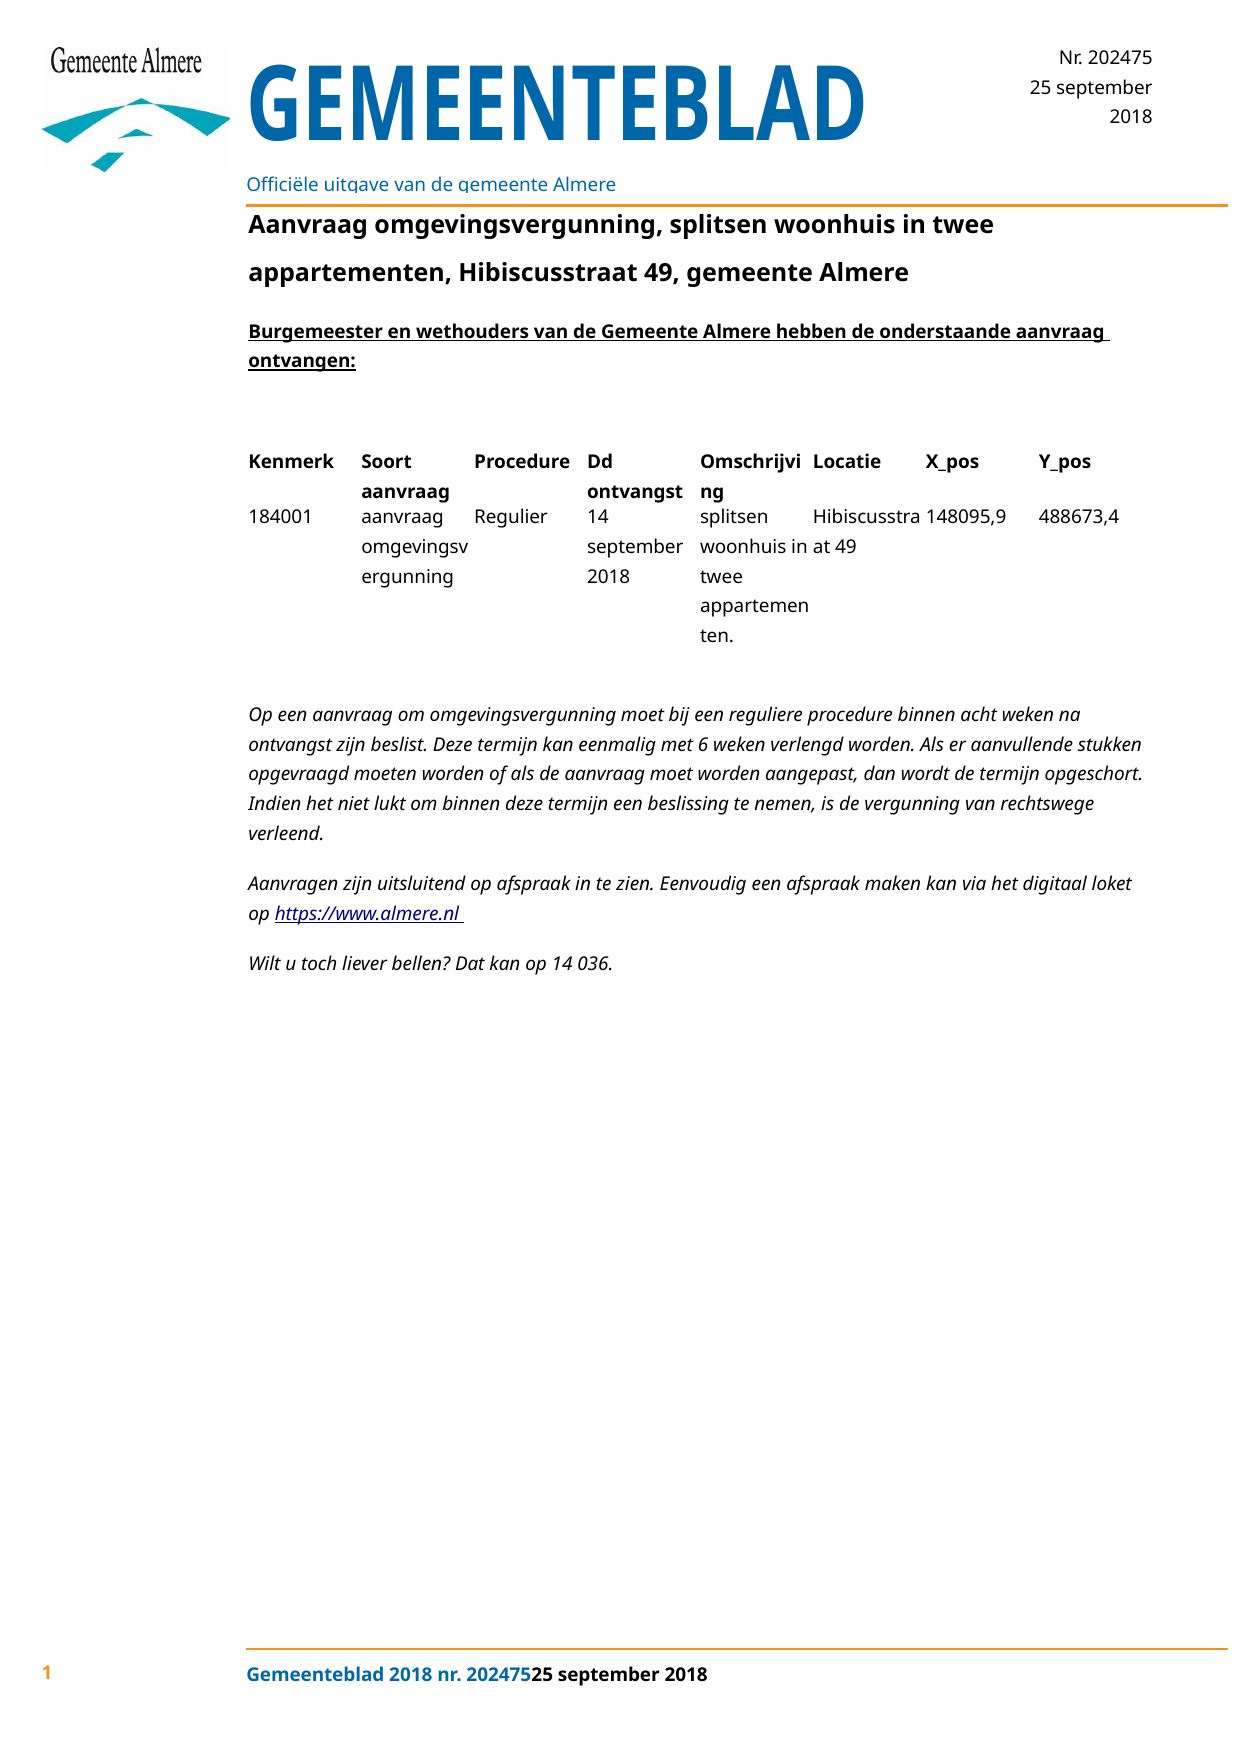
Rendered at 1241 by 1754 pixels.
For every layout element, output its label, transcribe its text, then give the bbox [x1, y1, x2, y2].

table_header Soort aanvraag [361, 449, 474, 504]
table_header Locatie [813, 449, 926, 504]
table_header Y_pos [1039, 449, 1152, 504]
table_header Procedure [474, 449, 587, 504]
table_cell splitsen woonhuis in twee appartementen. [700, 504, 813, 648]
table_header Omschrijving [700, 449, 813, 504]
text Op een aanvraag om omgevingsvergunning moet bij een reguliere procedure binnen acht weken na ontvangst zijn beslist. Deze termijn kan eenmalig met 6 weken verlengd worden. Als er aanvullende stukken opgevraagd moeten worden of als de aanvraag moet worden aangepast, dan wordt de termijn opgeschort. Indien het niet lukt om binnen deze termijn een beslissing te nemen, is de vergunning van rechtswege verleend. [248, 701, 1152, 846]
table_cell Hibiscusstraat 49 [813, 504, 926, 648]
picture [41, 47, 231, 172]
table_cell 184001 [248, 504, 361, 648]
table_cell Regulier [474, 504, 587, 648]
table_cell 148095,9 [926, 504, 1038, 648]
text Wilt u toch liever bellen? Dat kan op 14 036. [248, 950, 1152, 976]
table_header Dd ontvangst [587, 449, 700, 504]
table_cell aanvraag omgevingsvergunning [361, 504, 474, 648]
table_header X_pos [926, 449, 1038, 504]
table_header Kenmerk [248, 449, 361, 504]
table_cell 488673,4 [1039, 504, 1152, 648]
text Aanvragen zijn uitsluitend op afspraak in te zien. Eenvoudig een afspraak maken kan via het digitaal loket op https://www.almere.nl [248, 870, 1152, 926]
table_cell 14 september 2018 [587, 504, 700, 648]
text Aanvraag omgevingsvergunning, splitsen woonhuis in twee appartementen, Hibiscusstraat 49, gemeente Almere [248, 207, 1152, 288]
text Burgemeester en wethouders van de Gemeente Almere hebben de onderstaande aanvraag ontvangen: [248, 318, 1152, 373]
